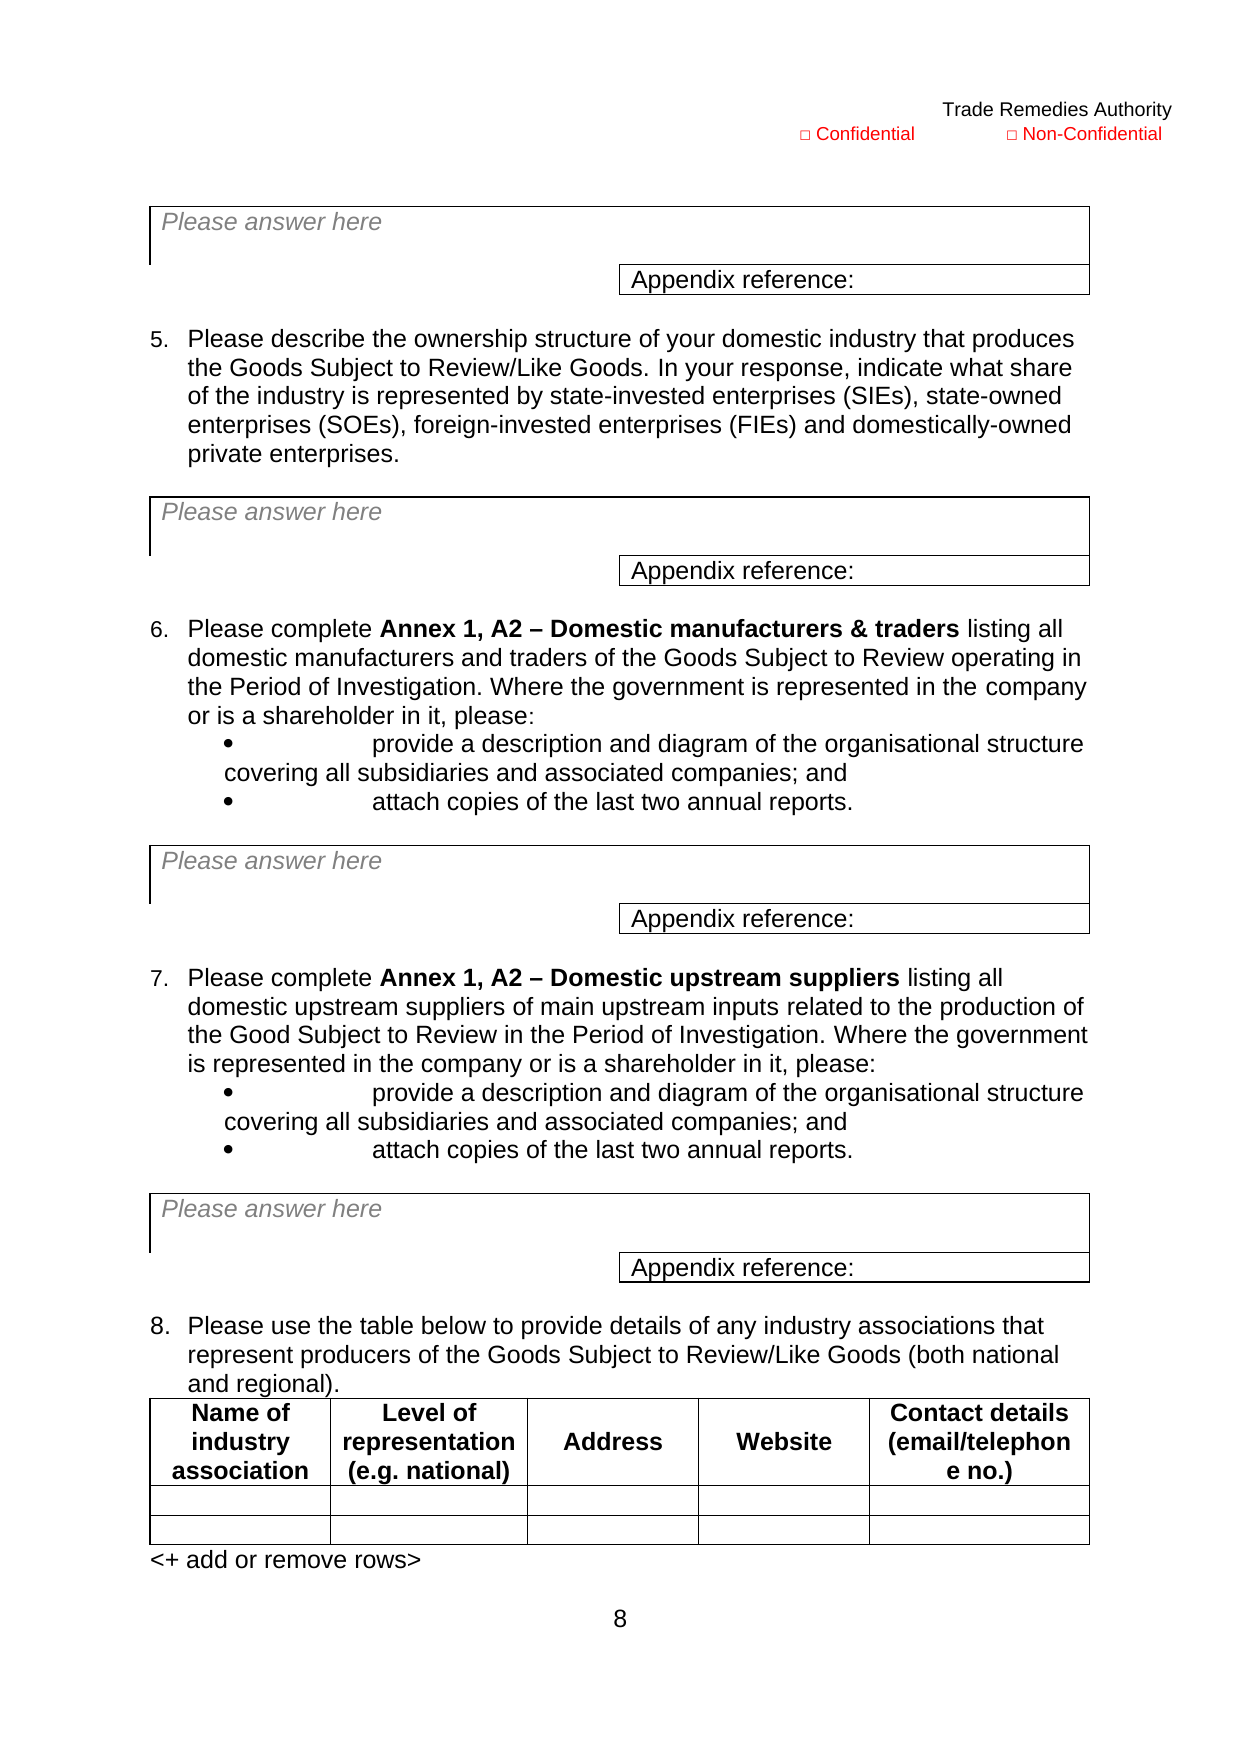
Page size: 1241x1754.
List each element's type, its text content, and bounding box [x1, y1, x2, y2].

list provide a description and diagram of the organisational structure covering all subsidiaries and associated companies; and [224, 1078, 1090, 1135]
table_header Website [699, 1399, 869, 1485]
list attach copies of the last two annual reports. [224, 1135, 1090, 1164]
table_cell Appendix reference: [620, 556, 1089, 585]
table_header Please answer here [151, 498, 1089, 555]
table_header Address [528, 1399, 698, 1485]
list provide a description and diagram of the organisational structure covering all subsidiaries and associated companies; and [224, 729, 1090, 787]
text <+ add or remove rows> [150, 1545, 1090, 1574]
table_header Please answer here [151, 846, 1089, 903]
table_cell [699, 1486, 869, 1514]
table_cell [528, 1516, 698, 1544]
table_cell [528, 1486, 698, 1514]
table_header Name of industry association [151, 1399, 330, 1485]
table_cell [699, 1516, 869, 1544]
table_cell [870, 1486, 1089, 1514]
table_cell [150, 265, 619, 294]
table_header Contact details (email/telephone no.) [870, 1399, 1089, 1485]
list Please describe the ownership structure of your domestic industry that produces the Goods Subject to Review/Like Goods. In your response, indicate what share of the industry is represented by state-invested enterprises (SIEs), state-owned enterprises (SOEs), foreign-invested enterprises (FIEs) and domestically-owned private enterprises. [150, 324, 1090, 468]
table_header Please answer here [151, 1194, 1089, 1252]
table_header Level of representation (e.g. national) [331, 1399, 527, 1485]
table_cell Appendix reference: [620, 904, 1089, 933]
list attach copies of the last two annual reports. [224, 787, 1090, 816]
list Please complete Annex 1, A2 – Domestic manufacturers & traders listing all domestic manufacturers and traders of the Goods Subject to Review operating in the Period of Investigation. Where the government is represented in the company or is a shareholder in it, please: [150, 614, 1090, 729]
table_cell [331, 1486, 527, 1514]
table_cell [150, 904, 619, 933]
table_cell [150, 556, 619, 585]
table_cell [331, 1516, 527, 1544]
table_cell Appendix reference: [620, 265, 1089, 294]
table_header Please answer here [151, 207, 1089, 264]
table_cell [150, 1253, 619, 1281]
list Please use the table below to provide details of any industry associations that represent producers of the Goods Subject to Review/Like Goods (both national and regional). [150, 1311, 1090, 1397]
table_cell Appendix reference: [620, 1253, 1089, 1281]
table_cell [151, 1516, 330, 1544]
table_cell [870, 1516, 1089, 1544]
table_cell [151, 1486, 330, 1514]
list Please complete Annex 1, A2 – Domestic upstream suppliers listing all domestic upstream suppliers of main upstream inputs related to the production of the Good Subject to Review in the Period of Investigation. Where the government is represented in the company or is a shareholder in it, please: [150, 963, 1090, 1078]
